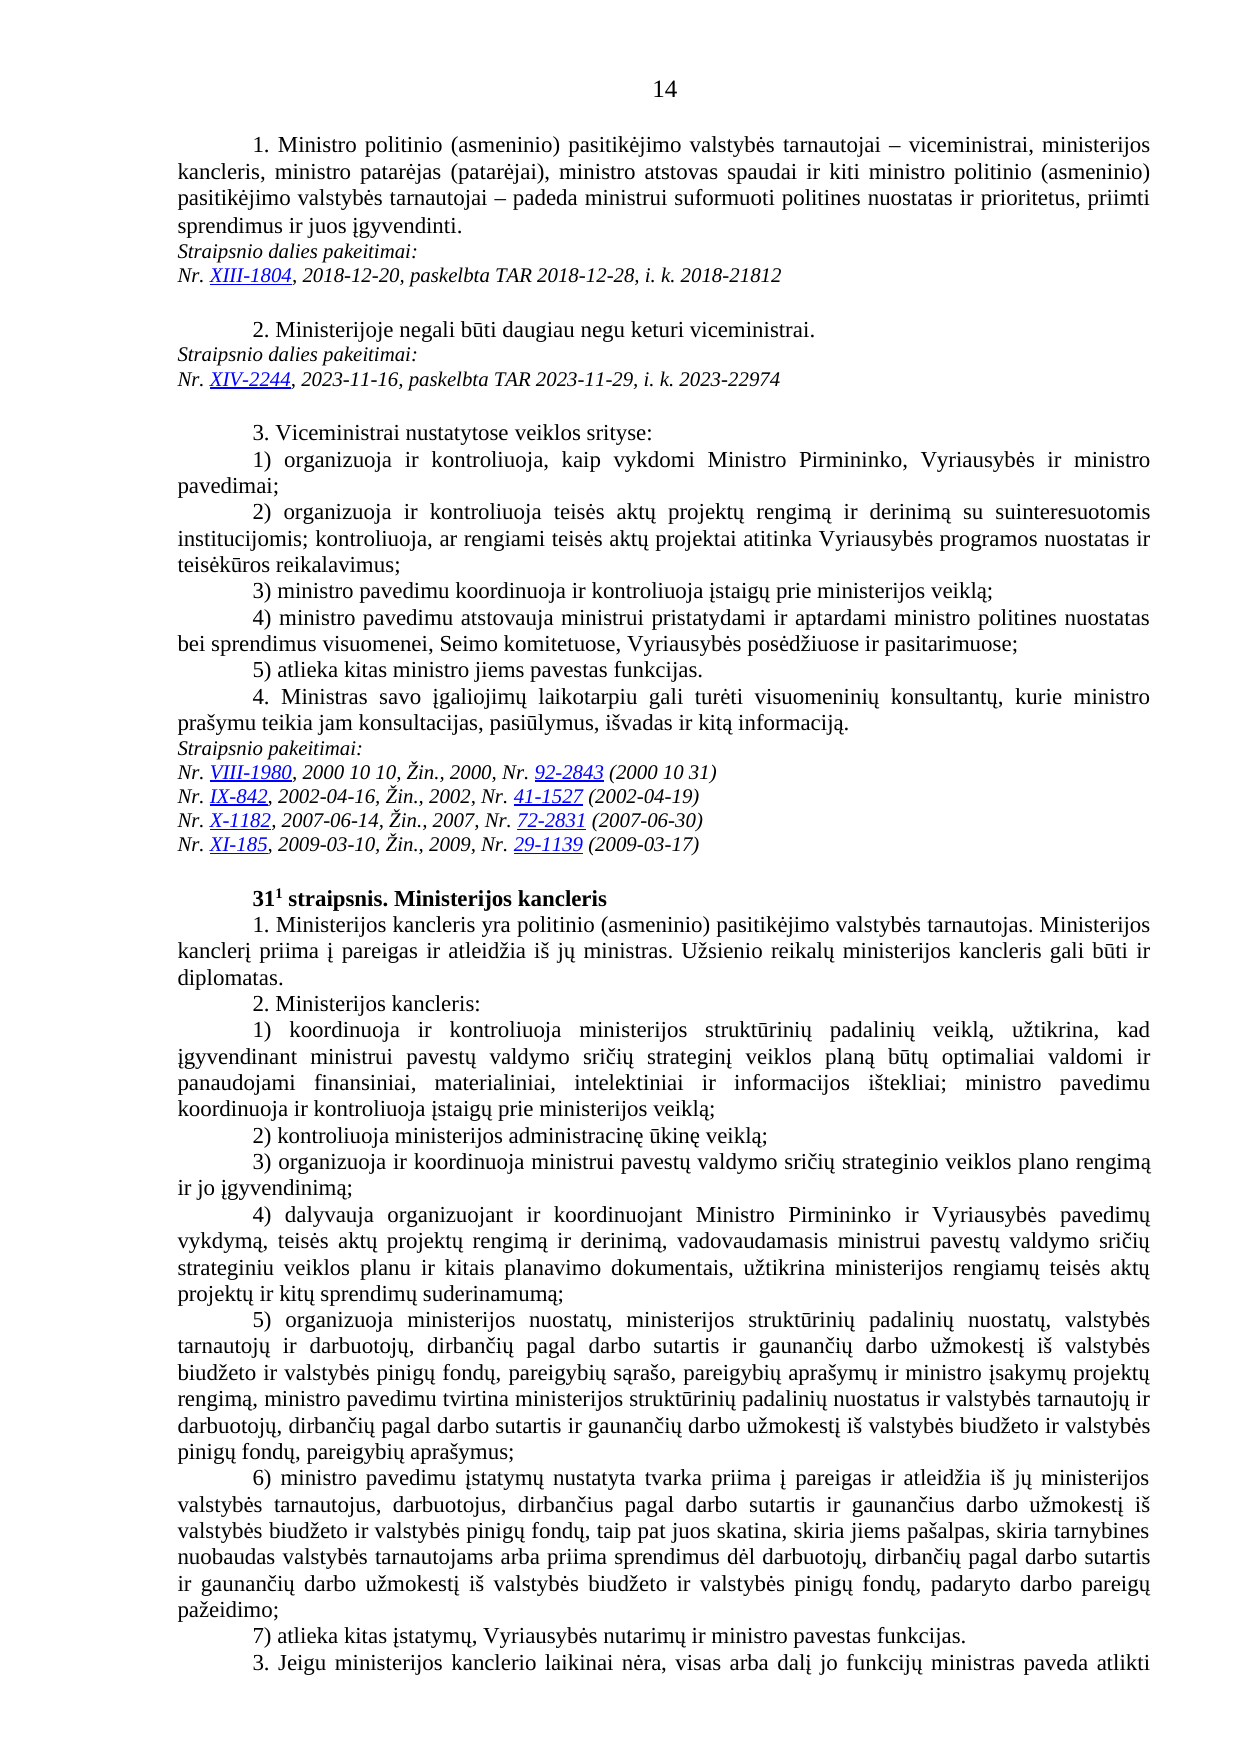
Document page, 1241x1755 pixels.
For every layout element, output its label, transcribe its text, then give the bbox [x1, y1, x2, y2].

text Nr. IX-842, 2002-04-16, Žin., 2002, Nr. 41-1527 (2002-04-19) [177, 784, 1152, 808]
text 1) koordinuoja ir kontroliuoja ministerijos struktūrinių padalinių veiklą, užtikrina, kad įgyvendinant ministrui pavestų valdymo sričių strateginį veiklos planą būtų optimaliai valdomi ir panaudojami finansiniai, materialiniai, intelektiniai ir informacijos ištekliai; ministro pavedimu koordinuoja ir kontroliuoja įstaigų prie ministerijos veiklą; [177, 1016, 1152, 1122]
text 311 straipsnis. Ministerijos kancleris [177, 884, 1152, 911]
text 6) ministro pavedimu įstatymų nustatyta tvarka priima į pareigas ir atleidžia iš jų ministerijos valstybės tarnautojus, darbuotojus, dirbančius pagal darbo sutartis ir gaunančius darbo užmokestį iš valstybės biudžeto ir valstybės pinigų fondų, taip pat juos skatina, skiria jiems pašalpas, skiria tarnybines nuobaudas valstybės tarnautojams arba priima sprendimus dėl darbuotojų, dirbančių pagal darbo sutartis ir gaunančių darbo užmokestį iš valstybės biudžeto ir valstybės pinigų fondų, padaryto darbo pareigų pažeidimo; [177, 1464, 1152, 1622]
text 2) kontroliuoja ministerijos administracinę ūkinę veiklą; [177, 1122, 1152, 1148]
text Nr. XIII-1804, 2018-12-20, paskelbta TAR 2018-12-28, i. k. 2018-21812 [177, 263, 1152, 287]
text Nr. XI-185, 2009-03-10, Žin., 2009, Nr. 29-1139 (2009-03-17) [177, 832, 1152, 856]
text Nr. VIII-1980, 2000 10 10, Žin., 2000, Nr. 92-2843 (2000 10 31) [177, 759, 1152, 784]
text 3) ministro pavedimu koordinuoja ir kontroliuoja įstaigų prie ministerijos veiklą; [148, 577, 1152, 604]
text 7) atlieka kitas įstatymų, Vyriausybės nutarimų ir ministro pavestas funkcijas. [177, 1622, 1152, 1649]
text 1. Ministro politinio (asmeninio) pasitikėjimo valstybės tarnautojai – viceministrai, ministerijos kancleris, ministro patarėjas (patarėjai), ministro atstovas spaudai ir kiti ministro politinio (asmeninio) pasitikėjimo valstybės tarnautojai – padeda ministrui suformuoti politines nuostatas ir prioritetus, priimti sprendimus ir juos įgyvendinti. [177, 131, 1152, 239]
text 3) organizuoja ir koordinuoja ministrui pavestų valdymo sričių strateginio veiklos plano rengimą ir jo įgyvendinimą; [177, 1148, 1152, 1201]
text 2. Ministerijoje negali būti daugiau negu keturi viceministrai. [177, 316, 1152, 342]
text Nr. XIV-2244, 2023-11-16, paskelbta TAR 2023-11-29, i. k. 2023-22974 [177, 366, 1152, 391]
text 2. Ministerijos kancleris: [177, 990, 1152, 1016]
text 1) organizuoja ir kontroliuoja, kaip vykdomi Ministro Pirmininko, Vyriausybės ir ministro pavedimai; [177, 446, 1152, 498]
text 3. Viceministrai nustatytose veiklos srityse: [177, 419, 1152, 446]
text Straipsnio dalies pakeitimai: [177, 342, 1152, 366]
text Straipsnio dalies pakeitimai: [177, 239, 1152, 263]
text 4) dalyvauja organizuojant ir koordinuojant Ministro Pirmininko ir Vyriausybės pavedimų vykdymą, teisės aktų projektų rengimą ir derinimą, vadovaudamasis ministrui pavestų valdymo sričių strateginiu veiklos planu ir kitais planavimo dokumentais, užtikrina ministerijos rengiamų teisės aktų projektų ir kitų sprendimų suderinamumą; [177, 1201, 1152, 1306]
text 1. Ministerijos kancleris yra politinio (asmeninio) pasitikėjimo valstybės tarnautojas. Ministerijos kanclerį priima į pareigas ir atleidžia iš jų ministras. Užsienio reikalų ministerijos kancleris gali būti ir diplomatas. [177, 911, 1152, 990]
text 4. Ministras savo įgaliojimų laikotarpiu gali turėti visuomeninių konsultantų, kurie ministro prašymu teikia jam konsultacijas, pasiūlymus, išvadas ir kitą informaciją. [177, 683, 1152, 736]
text 5) organizuoja ministerijos nuostatų, ministerijos struktūrinių padalinių nuostatų, valstybės tarnautojų ir darbuotojų, dirbančių pagal darbo sutartis ir gaunančių darbo užmokestį iš valstybės biudžeto ir valstybės pinigų fondų, pareigybių sąrašo, pareigybių aprašymų ir ministro įsakymų projektų rengimą, ministro pavedimu tvirtina ministerijos struktūrinių padalinių nuostatus ir valstybės tarnautojų ir darbuotojų, dirbančių pagal darbo sutartis ir gaunančių darbo užmokestį iš valstybės biudžeto ir valstybės pinigų fondų, pareigybių aprašymus; [177, 1306, 1152, 1464]
text 5) atlieka kitas ministro jiems pavestas funkcijas. [177, 656, 1152, 683]
text 3. Jeigu ministerijos kanclerio laikinai nėra, visas arba dalį jo funkcijų ministras paveda atlikti [177, 1649, 1152, 1675]
text Nr. X-1182, 2007-06-14, Žin., 2007, Nr. 72-2831 (2007-06-30) [177, 808, 1152, 832]
text 2) organizuoja ir kontroliuoja teisės aktų projektų rengimą ir derinimą su suinteresuotomis institucijomis; kontroliuoja, ar rengiami teisės aktų projektai atitinka Vyriausybės programos nuostatas ir teisėkūros reikalavimus; [177, 498, 1152, 577]
text Straipsnio pakeitimai: [177, 736, 1152, 759]
text 4) ministro pavedimu atstovauja ministrui pristatydami ir aptardami ministro politines nuostatas bei sprendimus visuomenei, Seimo komitetuose, Vyriausybės posėdžiuose ir pasitarimuose; [177, 604, 1152, 656]
